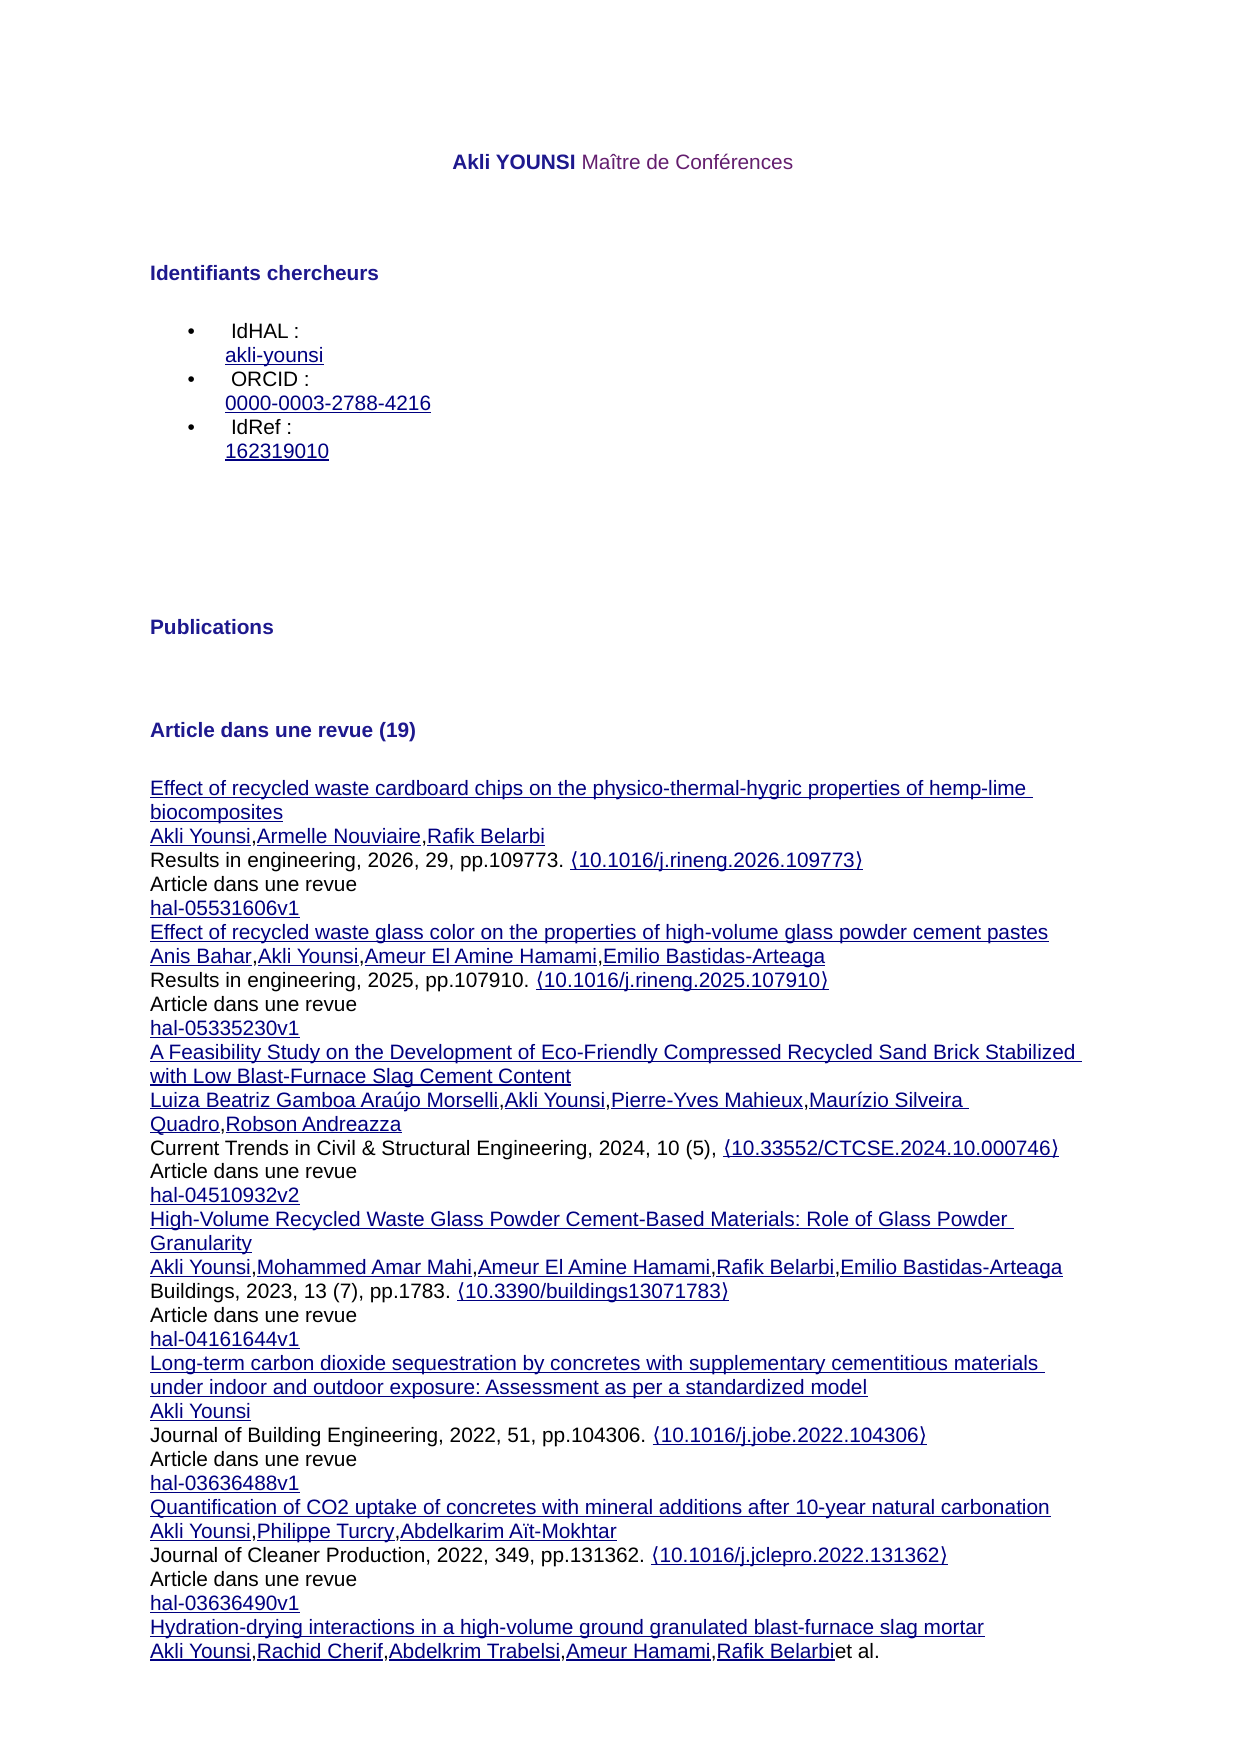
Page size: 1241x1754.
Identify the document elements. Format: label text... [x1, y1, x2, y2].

subtitle Article dans une revue (19) [150, 718, 1090, 742]
list 162319010 [187, 438, 1090, 462]
table_cell A Feasibility Study on the Development of Eco-Friendly Compressed Recycled Sand Brick Stabilized with Low Blast-Furnace Slag Cement Content Luiza Beatriz Gamboa Araújo Morselli,Akli Younsi,Pierre-Yves Mahieux,Maurízio Silveira Quadro,Robson Andreazza Current Trends in Civil & Structural Engineering, 2024, 10 (5), ⟨10.33552/CTCSE.2024.10.000746⟩ Article dans une revue hal-04510932v2 [150, 1040, 1090, 1207]
list IdRef : [187, 414, 1090, 438]
table_cell Long-term carbon dioxide sequestration by concretes with supplementary cementitious materials under indoor and outdoor exposure: Assessment as per a standardized model Akli Younsi Journal of Building Engineering, 2022, 51, pp.104306. ⟨10.1016/j.jobe.2022.104306⟩ Article dans une revue hal-03636488v1 [150, 1351, 1090, 1495]
list 0000-0003-2788-4216 [187, 391, 1090, 414]
table_cell High-Volume Recycled Waste Glass Powder Cement-Based Materials: Role of Glass Powder Granularity Akli Younsi,Mohammed Amar Mahi,Ameur El Amine Hamami,Rafik Belarbi,Emilio Bastidas-Arteaga Buildings, 2023, 13 (7), pp.1783. ⟨10.3390/buildings13071783⟩ Article dans une revue hal-04161644v1 [150, 1207, 1090, 1351]
table_cell Effect of recycled waste glass color on the properties of high-volume glass powder cement pastes Anis Bahar,Akli Younsi,Ameur El Amine Hamami,Emilio Bastidas-Arteaga Results in engineering, 2025, pp.107910. ⟨10.1016/j.rineng.2025.107910⟩ Article dans une revue hal-05335230v1 [150, 920, 1090, 1039]
list ORCID : [187, 367, 1090, 391]
table_header Effect of recycled waste cardboard chips on the physico-thermal-hygric properties of hemp-lime biocomposites Akli Younsi,Armelle Nouviaire,Rafik Belarbi Results in engineering, 2026, 29, pp.109773. ⟨10.1016/j.rineng.2026.109773⟩ Article dans une revue hal-05531606v1 [150, 776, 1090, 920]
table_cell Quantification of CO2 uptake of concretes with mineral additions after 10-year natural carbonation Akli Younsi,Philippe Turcry,Abdelkarim Aït-Mokhtar Journal of Cleaner Production, 2022, 349, pp.131362. ⟨10.1016/j.jclepro.2022.131362⟩ Article dans une revue hal-03636490v1 [150, 1495, 1090, 1614]
subtitle Akli YOUNSI Maître de Conférences [150, 150, 1090, 174]
subtitle Identifiants chercheurs [150, 260, 1090, 284]
table_cell Hydration-drying interactions in a high-volume ground granulated blast-furnace slag mortar Akli Younsi,Rachid Cherif,Abdelkrim Trabelsi,Ameur Hamami,Rafik Belarbiet al. [150, 1615, 1090, 1662]
list IdHAL : [187, 319, 1090, 343]
subtitle Publications [150, 614, 1090, 638]
list akli-younsi [187, 343, 1090, 367]
